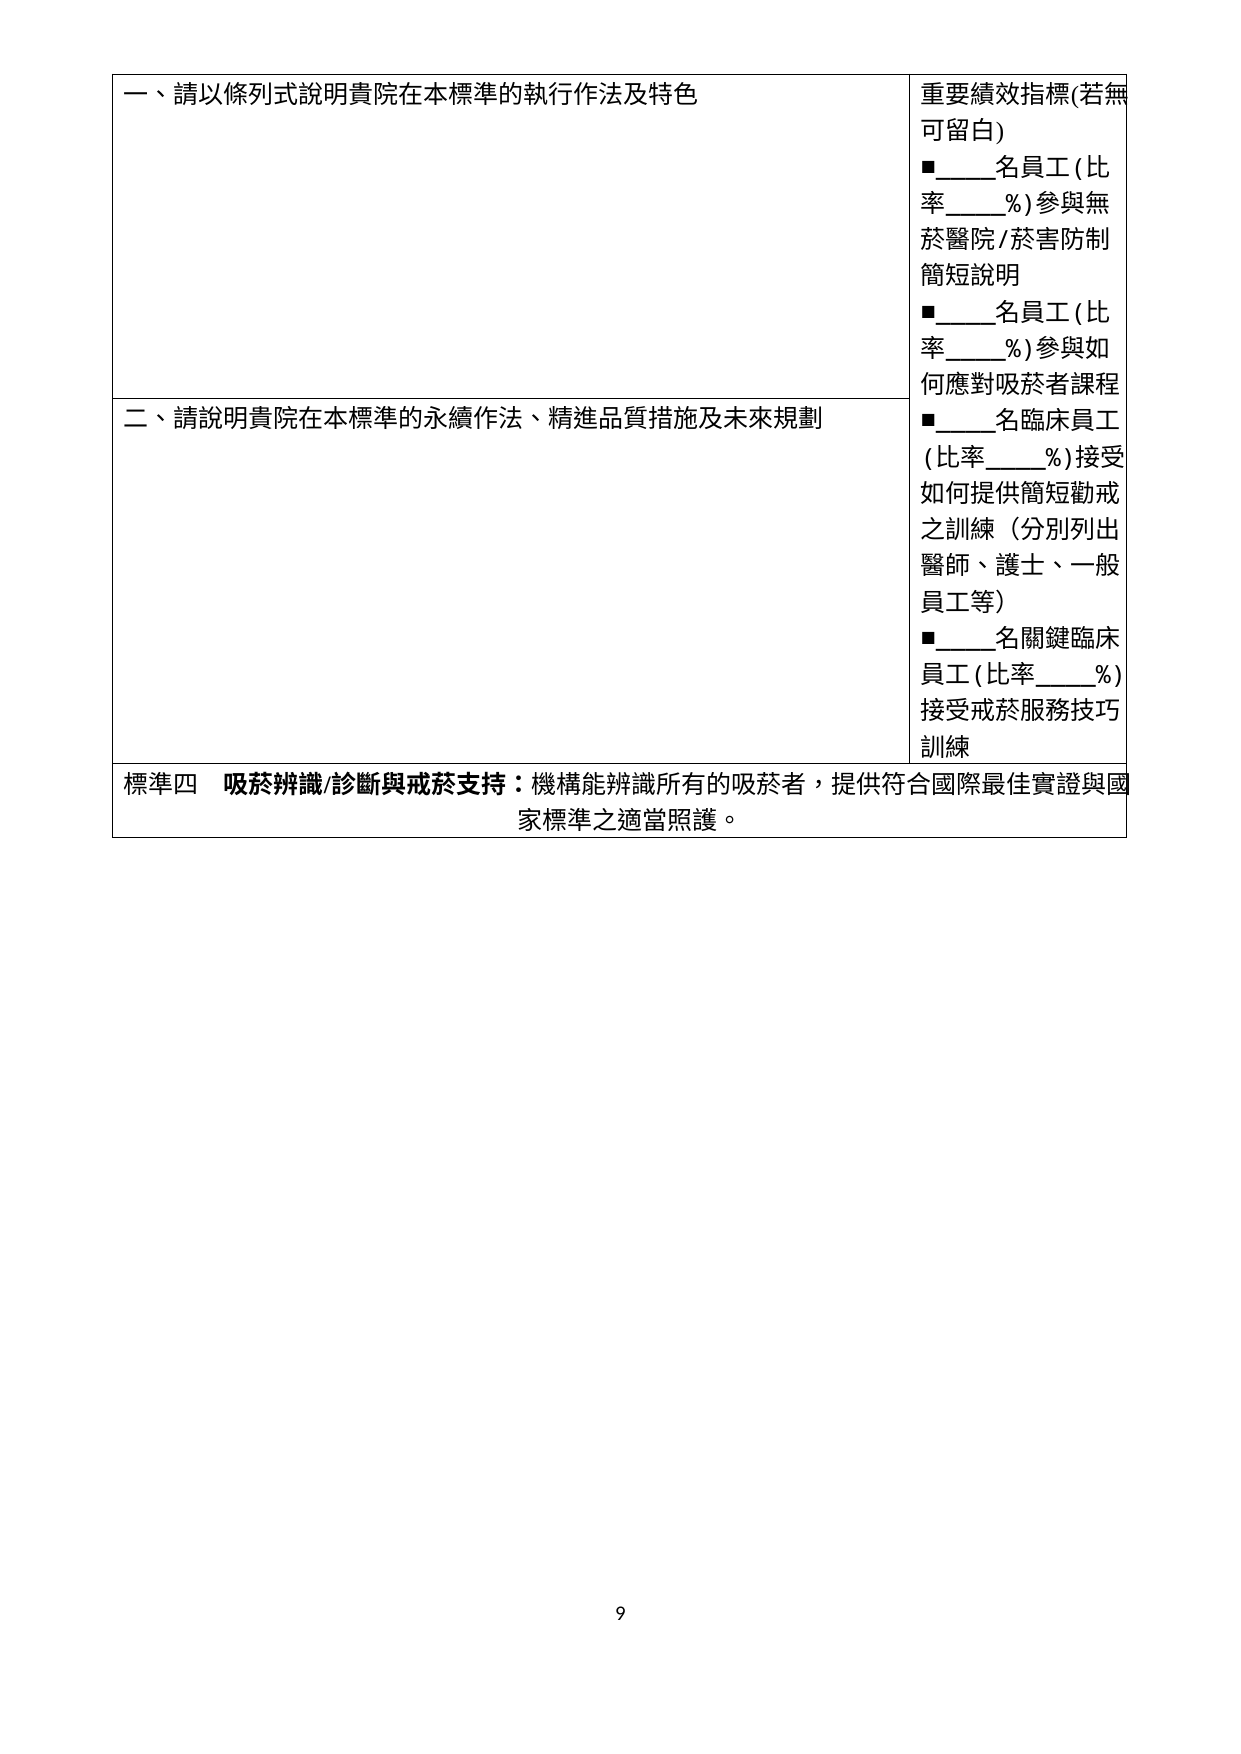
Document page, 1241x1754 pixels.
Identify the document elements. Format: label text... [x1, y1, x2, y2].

table_cell 二、請說明貴院在本標準的永續作法、精進品質措施及未來規劃 [113, 399, 909, 763]
table_cell 標準四 吸菸辨識/診斷與戒菸支持：機構能辨識所有的吸菸者，提供符合國際最佳實證與國家標準之適當照護。 [113, 764, 1126, 837]
table_cell 重要績效指標(若無可留白) ■____名員工(比率____%)參與無菸醫院/菸害防制簡短說明 ■____名員工(比率____%)參與如何應對吸菸者課程 ■____名臨床員工(比率____%)接受如何提供簡短勸戒之訓練（分別列出醫師、護士、一般員工等） ■____名關鍵臨床員工(比率____%)接受戒菸服務技巧訓練 [910, 75, 1126, 763]
table_cell 一、請以條列式說明貴院在本標準的執行作法及特色 [113, 75, 909, 397]
